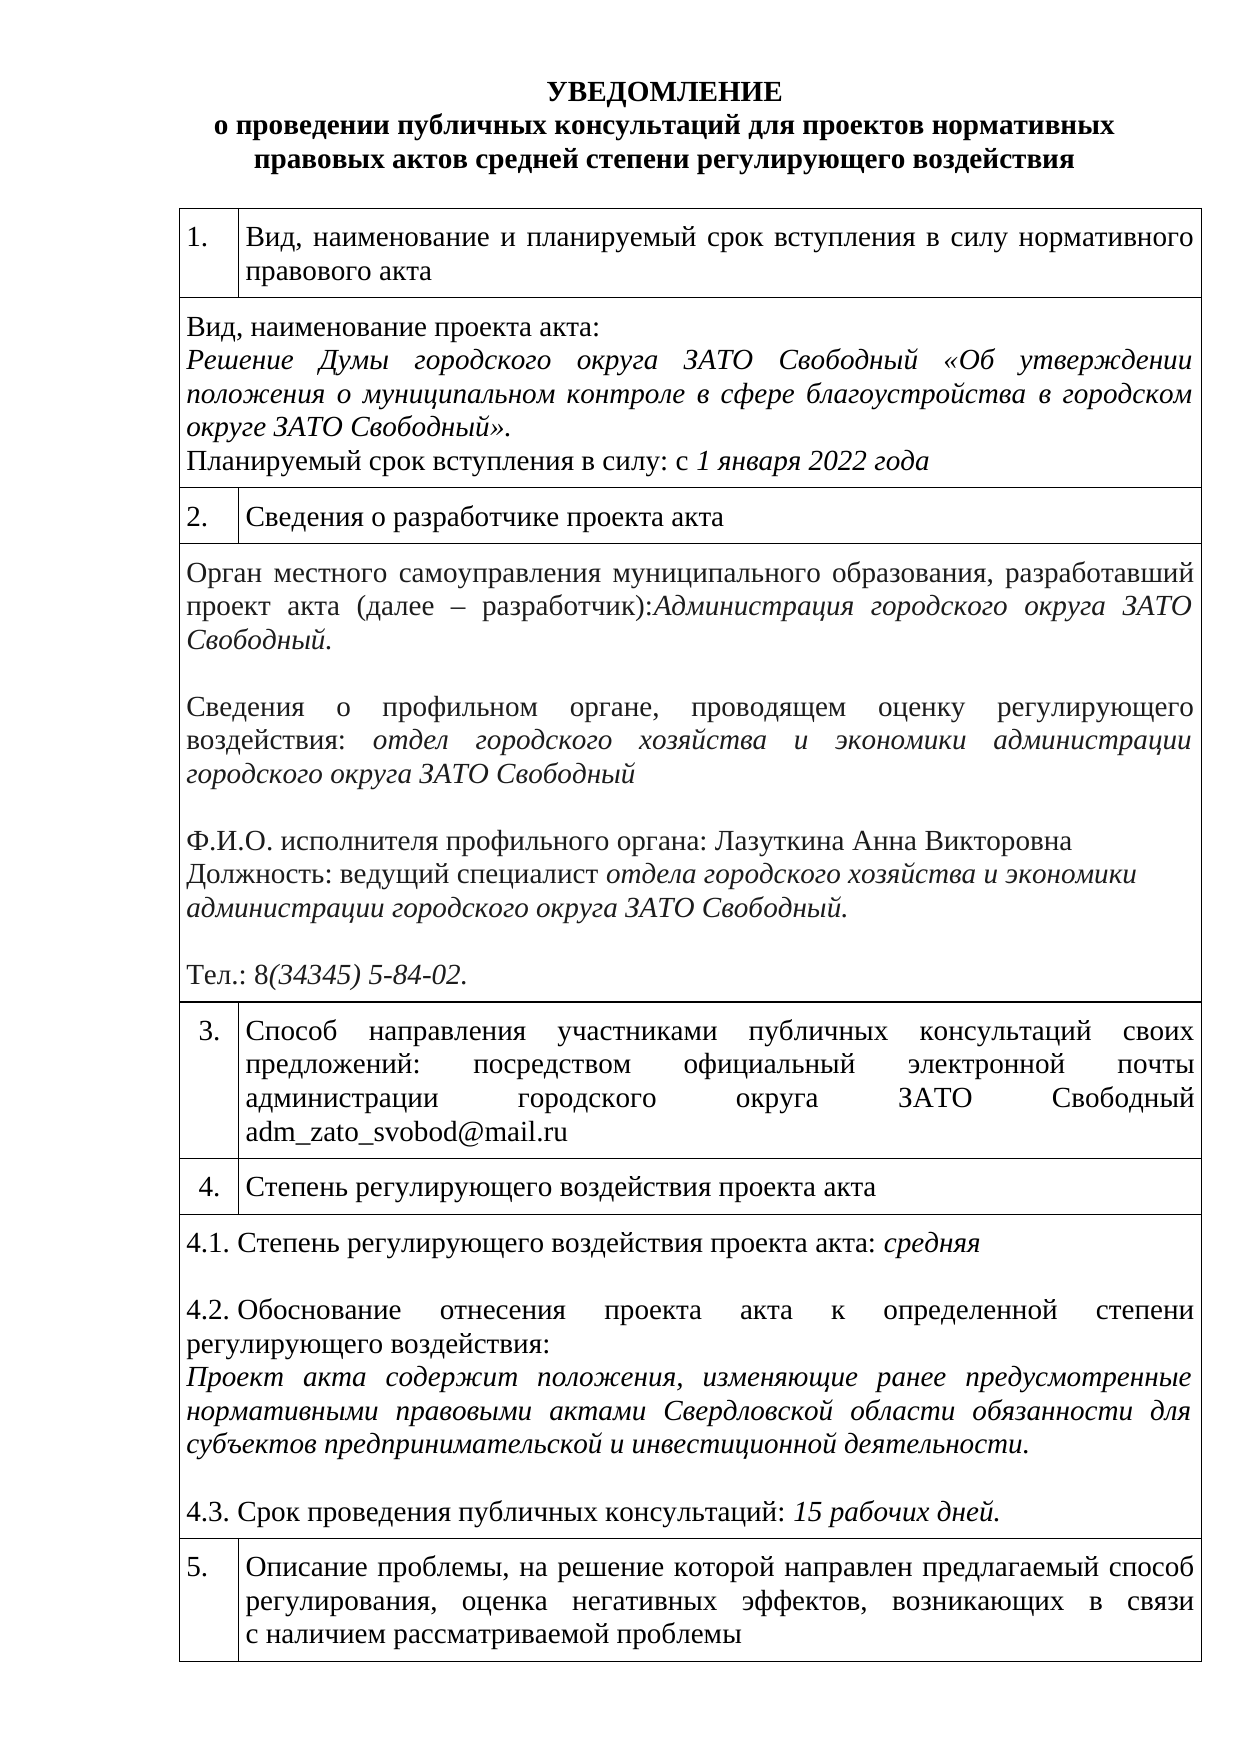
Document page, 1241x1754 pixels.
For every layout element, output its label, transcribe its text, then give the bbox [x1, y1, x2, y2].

table_cell 5. [180, 1539, 238, 1661]
title о проведении публичных консультаций для проектов нормативных правовых актов средней степени регулирующего воздействия [177, 107, 1152, 174]
table_cell 4. [180, 1159, 238, 1214]
table_cell Орган местного самоуправления муниципального образования, разработавший проект акта (далее – разработчик):Администрация городского округа ЗАТО Свободный. Сведения о профильном органе, проводящем оценку регулирующего воздействия: отдел городского хозяйства и экономики администрации городского округа ЗАТО Свободный Ф.И.О. исполнителя профильного органа: Лазуткина Анна Викторовна Должность: ведущий специалист отдела городского хозяйства и экономики администрации городского округа ЗАТО Свободный. Тел.: 8(34345) 5-84-02. [180, 544, 1201, 1001]
table_cell 2. [180, 488, 238, 543]
title УВЕДОМЛЕНИЕ [177, 74, 1152, 107]
table_cell 3. [180, 1003, 238, 1158]
table_cell Способ направления участниками публичных консультаций своих предложений: посредством официальный электронной почты администрации городского округа ЗАТО Свободный adm_zato_svobod@mail.ru [239, 1003, 1201, 1158]
table_cell 4.1. Степень регулирующего воздействия проекта акта: средняя 4.2. Обоснование отнесения проекта акта к определенной степени регулирующего воздействия: Проект акта содержит положения, изменяющие ранее предусмотренные нормативными правовыми актами Свердловской области обязанности для субъектов предпринимательской и инвестиционной деятельности. 4.3. Срок проведения публичных консультаций: 15 рабочих дней. [180, 1215, 1201, 1538]
table_cell Описание проблемы, на решение которой направлен предлагаемый способ регулирования, оценка негативных эффектов, возникающих в связи с наличием рассматриваемой проблемы [239, 1539, 1201, 1661]
table_header Вид, наименование и планируемый срок вступления в силу нормативного правового акта [239, 209, 1201, 297]
table_cell Сведения о разработчике проекта акта [239, 488, 1201, 543]
table_header 1. [180, 209, 238, 297]
table_cell Степень регулирующего воздействия проекта акта [239, 1159, 1201, 1214]
table_cell Вид, наименование проекта акта: Решение Думы городского округа ЗАТО Свободный «Об утверждении положения о муниципальном контроле в сфере благоустройства в городском округе ЗАТО Свободный». Планируемый срок вступления в силу: с 1 января 2022 года [180, 298, 1201, 487]
